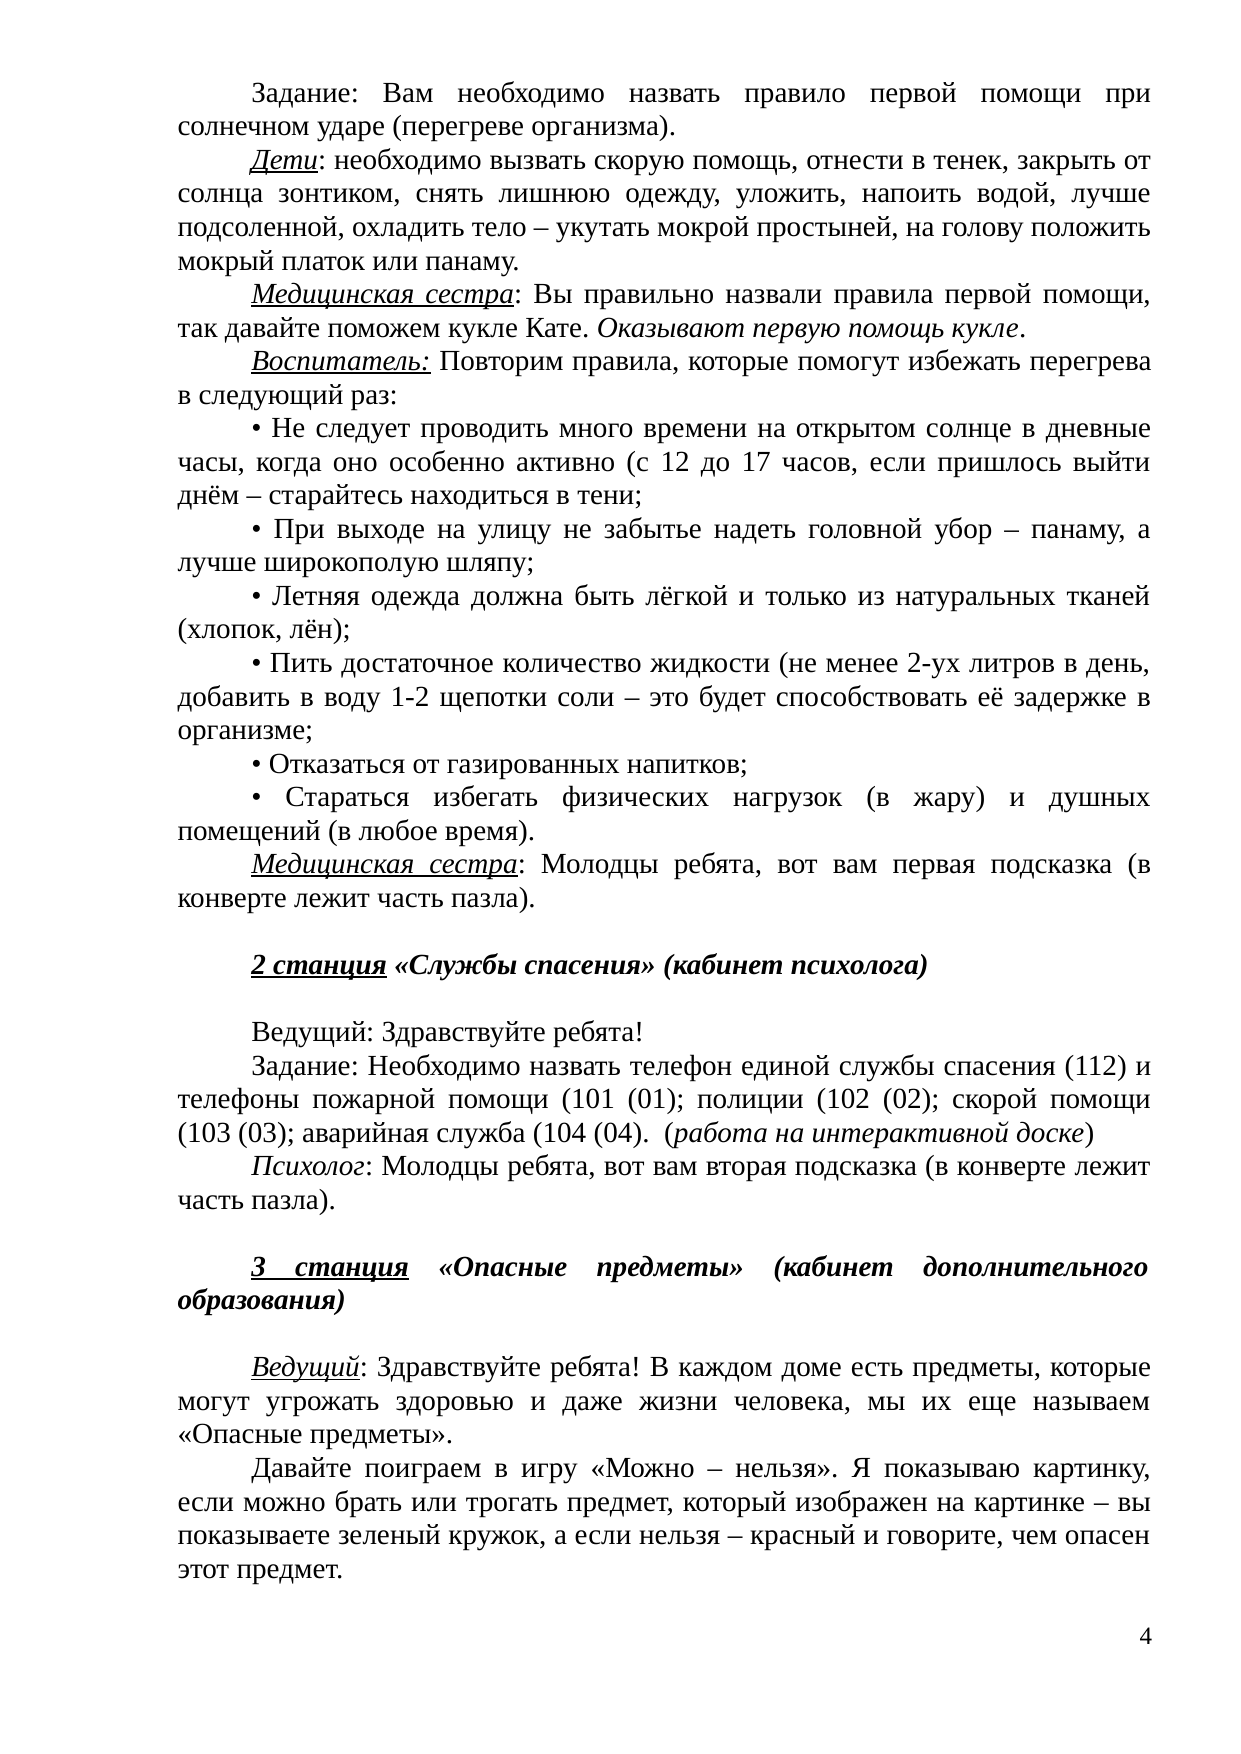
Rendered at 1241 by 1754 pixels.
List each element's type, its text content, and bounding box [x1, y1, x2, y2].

text Задание: Вам необходимо назвать правило первой помощи при солнечном ударе (перегреве организма). [177, 75, 1152, 142]
text 2 станция «Службы спасения» (кабинет психолога) [177, 947, 1152, 981]
text • Не следует проводить много времени на открытом солнце в дневные часы, когда оно особенно активно (с 12 до 17 часов, если пришлось выйти днём – старайтесь находиться в тени; [177, 410, 1152, 511]
text Давайте поиграем в игру «Можно – нельзя». Я показываю картинку, если можно брать или трогать предмет, который изображен на картинке – вы показываете зеленый кружок, а если нельзя – красный и говорите, чем опасен этот предмет. [177, 1450, 1152, 1584]
text Медицинская сестра: Вы правильно назвали правила первой помощи, так давайте поможем кукле Кате. Оказывают первую помощь кукле. [177, 276, 1152, 343]
text Дети: необходимо вызвать скорую помощь, отнести в тенек, закрыть от солнца зонтиком, снять лишнюю одежду, уложить, напоить водой, лучше подсоленной, охладить тело – укутать мокрой простыней, на голову положить мокрый платок или панаму. [177, 142, 1152, 276]
text Задание: Необходимо назвать телефон единой службы спасения (112) и телефоны пожарной помощи (101 (01); полиции (102 (02); скорой помощи (103 (03); аварийная служба (104 (04). (работа на интерактивной доске) [177, 1048, 1152, 1148]
text Воспитатель: Повторим правила, которые помогут избежать перегрева в следующий раз: [177, 343, 1152, 410]
text Ведущий: Здравствуйте ребята! [177, 1014, 1152, 1048]
text • Летняя одежда должна быть лёгкой и только из натуральных тканей (хлопок, лён); [177, 578, 1152, 645]
text • Отказаться от газированных напитков; [177, 746, 1152, 779]
text 3 станция «Опасные предметы» (кабинет дополнительного образования) [177, 1249, 1152, 1316]
text • Пить достаточное количество жидкости (не менее 2-ух литров в день, добавить в воду 1-2 щепотки соли – это будет способствовать её задержке в организме; [177, 645, 1152, 746]
text • При выходе на улицу не забытье надеть головной убор – панаму, а лучше широкополую шляпу; [177, 511, 1152, 578]
text Психолог: Молодцы ребята, вот вам вторая подсказка (в конверте лежит часть пазла). [177, 1148, 1152, 1215]
text • Стараться избегать физических нагрузок (в жару) и душных помещений (в любое время). [177, 779, 1152, 846]
text Ведущий: Здравствуйте ребята! В каждом доме есть предметы, которые могут угрожать здоровью и даже жизни человека, мы их еще называем «Опасные предметы». [177, 1349, 1152, 1450]
text Медицинская сестра: Молодцы ребята, вот вам первая подсказка (в конверте лежит часть пазла). [177, 846, 1152, 913]
